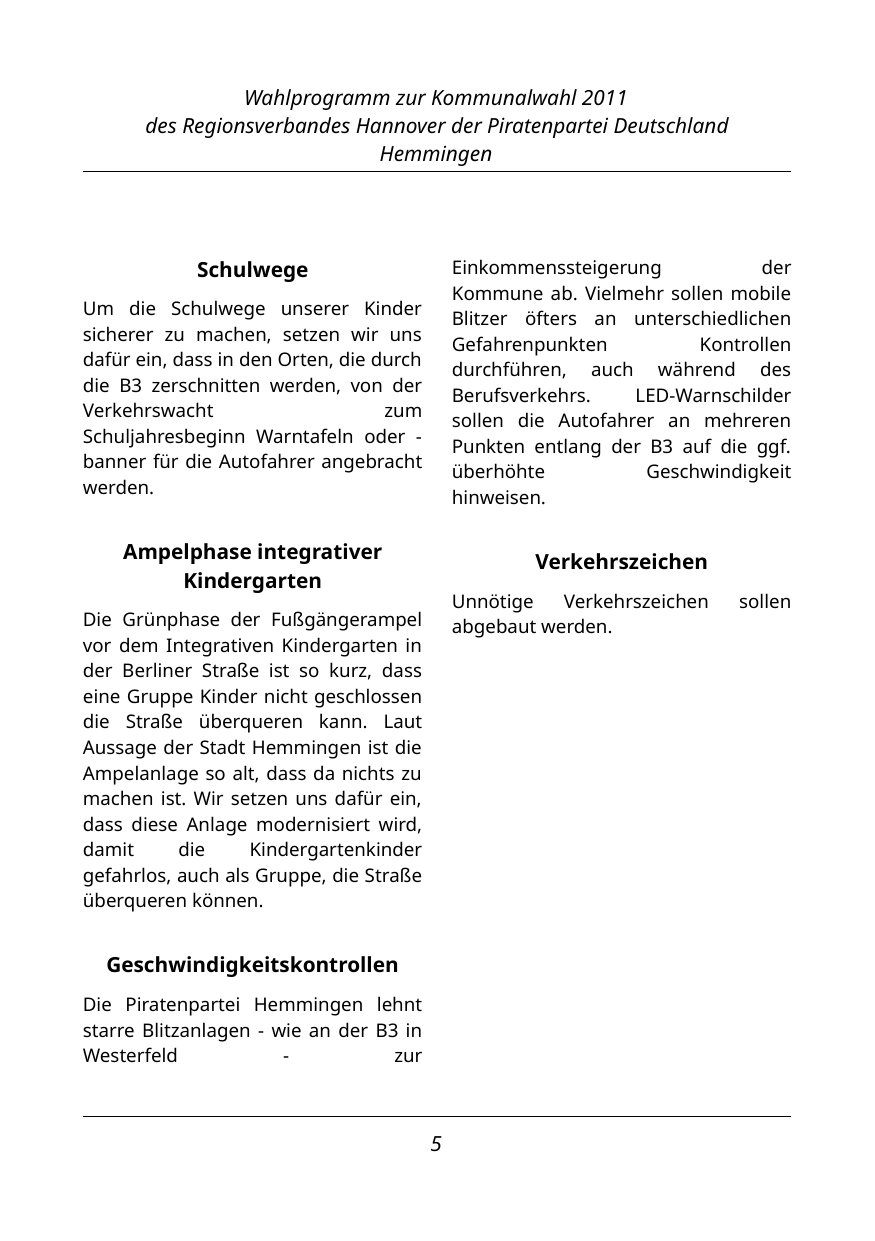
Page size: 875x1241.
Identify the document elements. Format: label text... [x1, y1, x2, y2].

subtitle Verkehrszeichen [452, 547, 791, 576]
text Die Piratenpartei Hemmingen lehnt starre Blitzanlagen - wie an der B3 in Westerfeld - zur [83, 991, 422, 1068]
subtitle Geschwindigkeitskontrollen [83, 950, 422, 979]
text Die Grünphase der Fußgängerampel vor dem Integrativen Kindergarten in der Berliner Straße ist so kurz, dass eine Gruppe Kinder nicht geschlossen die Straße überqueren kann. Laut Aussage der Stadt Hemmingen ist die Ampelanlage so alt, dass da nichts zu machen ist. Wir setzen uns dafür ein, dass diese Anlage modernisiert wird, damit die Kindergartenkinder gefahrlos, auch als Gruppe, die Straße überqueren können. [83, 607, 422, 913]
text Um die Schulwege unserer Kinder sicherer zu machen, setzen wir uns dafür ein, dass in den Orten, die durch die B3 zerschnitten werden, von der Verkehrswacht zum Schuljahresbeginn Warntafeln oder -banner für die Autofahrer angebracht werden. [83, 296, 422, 500]
subtitle Schulwege [83, 255, 422, 283]
text Unnötige Verkehrszeichen sollen abgebaut werden. [452, 588, 791, 639]
subtitle Ampelphase integrativer Kindergarten [83, 537, 422, 594]
text Einkommenssteigerung der Kommune ab. Vielmehr sollen mobile Blitzer öfters an unterschiedlichen Gefahrenpunkten Kontrollen durchführen, auch während des Berufsverkehrs. LED-Warnschilder sollen die Autofahrer an mehreren Punkten entlang der B3 auf die ggf. überhöhte Geschwindigkeit hinweisen. [452, 255, 791, 510]
